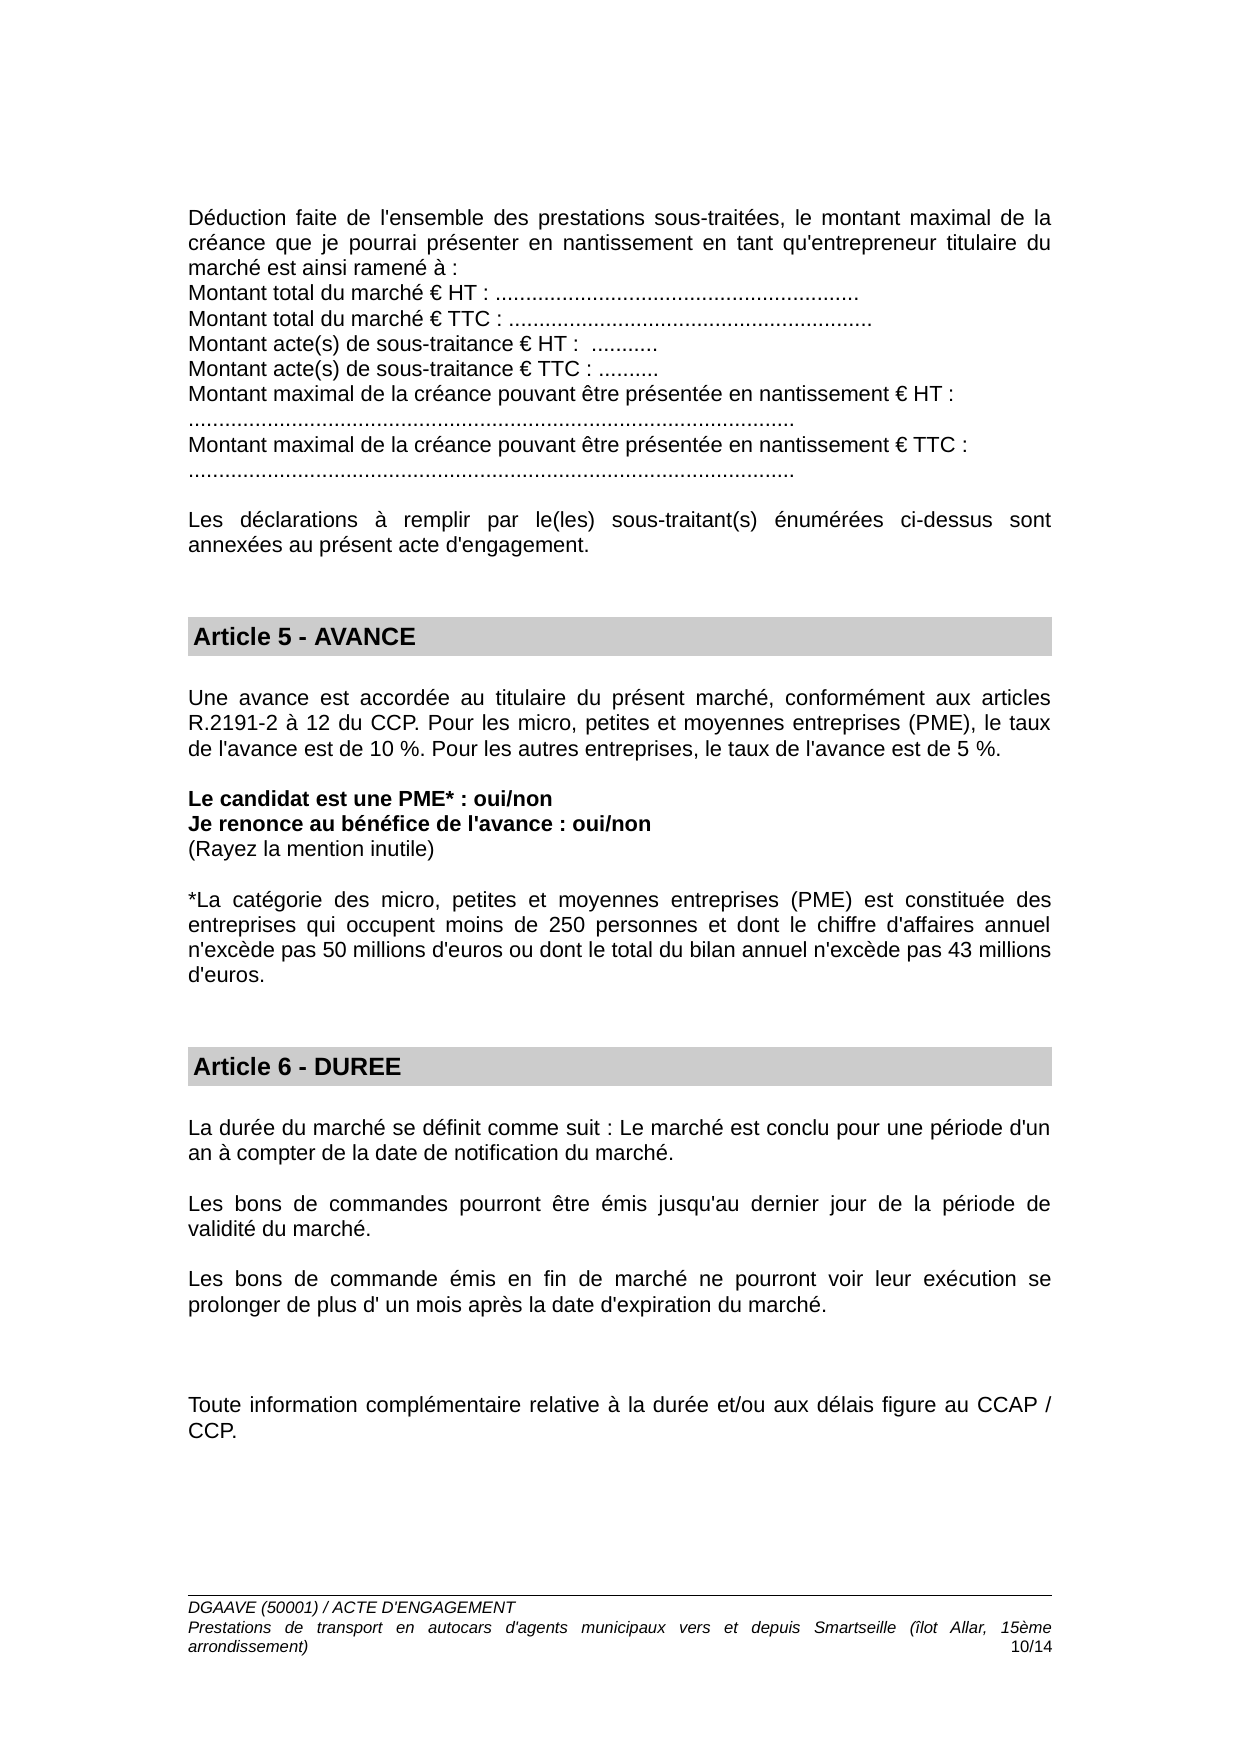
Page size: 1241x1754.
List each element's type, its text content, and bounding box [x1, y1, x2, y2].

text Montant maximal de la créance pouvant être présentée en nantissement € TTC : [188, 431, 1052, 457]
text Je renonce au bénéfice de l'avance : oui/non [188, 811, 1052, 836]
text .................................................................................................... [188, 406, 1052, 431]
text Montant maximal de la créance pouvant être présentée en nantissement € HT : [188, 381, 1052, 406]
text Une avance est accordée au titulaire du présent marché, conformément aux articles R.2191-2 à 12 du CCP. Pour les micro, petites et moyennes entreprises (PME), le taux de l'avance est de 10 %. Pour les autres entreprises, le taux de l'avance est de 5 %. [188, 685, 1052, 761]
text (Rayez la mention inutile) [188, 836, 1052, 861]
text Les bons de commandes pourront être émis jusqu'au dernier jour de la période de validité du marché. [188, 1191, 1052, 1241]
text La durée du marché se définit comme suit : Le marché est conclu pour une période d'un an à compter de la date de notification du marché. [188, 1115, 1052, 1165]
text .................................................................................................... [188, 457, 1052, 482]
text Montant total du marché € TTC : ............................................................ [188, 305, 1052, 331]
text Montant total du marché € HT : ............................................................ [188, 280, 1052, 305]
text Le candidat est une PME* : oui/non [188, 786, 1052, 811]
text *La catégorie des micro, petites et moyennes entreprises (PME) est constituée des entreprises qui occupent moins de 250 personnes et dont le chiffre d'affaires annuel n'excède pas 50 millions d'euros ou dont le total du bilan annuel n'excède pas 43 millions d'euros. [188, 887, 1052, 987]
text Montant acte(s) de sous-traitance € TTC : .......... [188, 356, 1052, 381]
subtitle AVANCE [190, 619, 1050, 653]
text Les déclarations à remplir par le(les) sous-traitant(s) énumérées ci-dessus sont annexées au présent acte d'engagement. [188, 507, 1052, 557]
text Déduction faite de l'ensemble des prestations sous-traitées, le montant maximal de la créance que je pourrai présenter en nantissement en tant qu'entrepreneur titulaire du marché est ainsi ramené à : [188, 204, 1052, 280]
text Les bons de commande émis en fin de marché ne pourront voir leur exécution se prolonger de plus d' un mois après la date d'expiration du marché. [188, 1266, 1052, 1317]
text Montant acte(s) de sous-traitance € HT : ........... [188, 331, 1052, 356]
subtitle DUREE [190, 1049, 1050, 1083]
text Toute information complémentaire relative à la durée et/ou aux délais figure au CCAP / CCP. [188, 1392, 1052, 1443]
